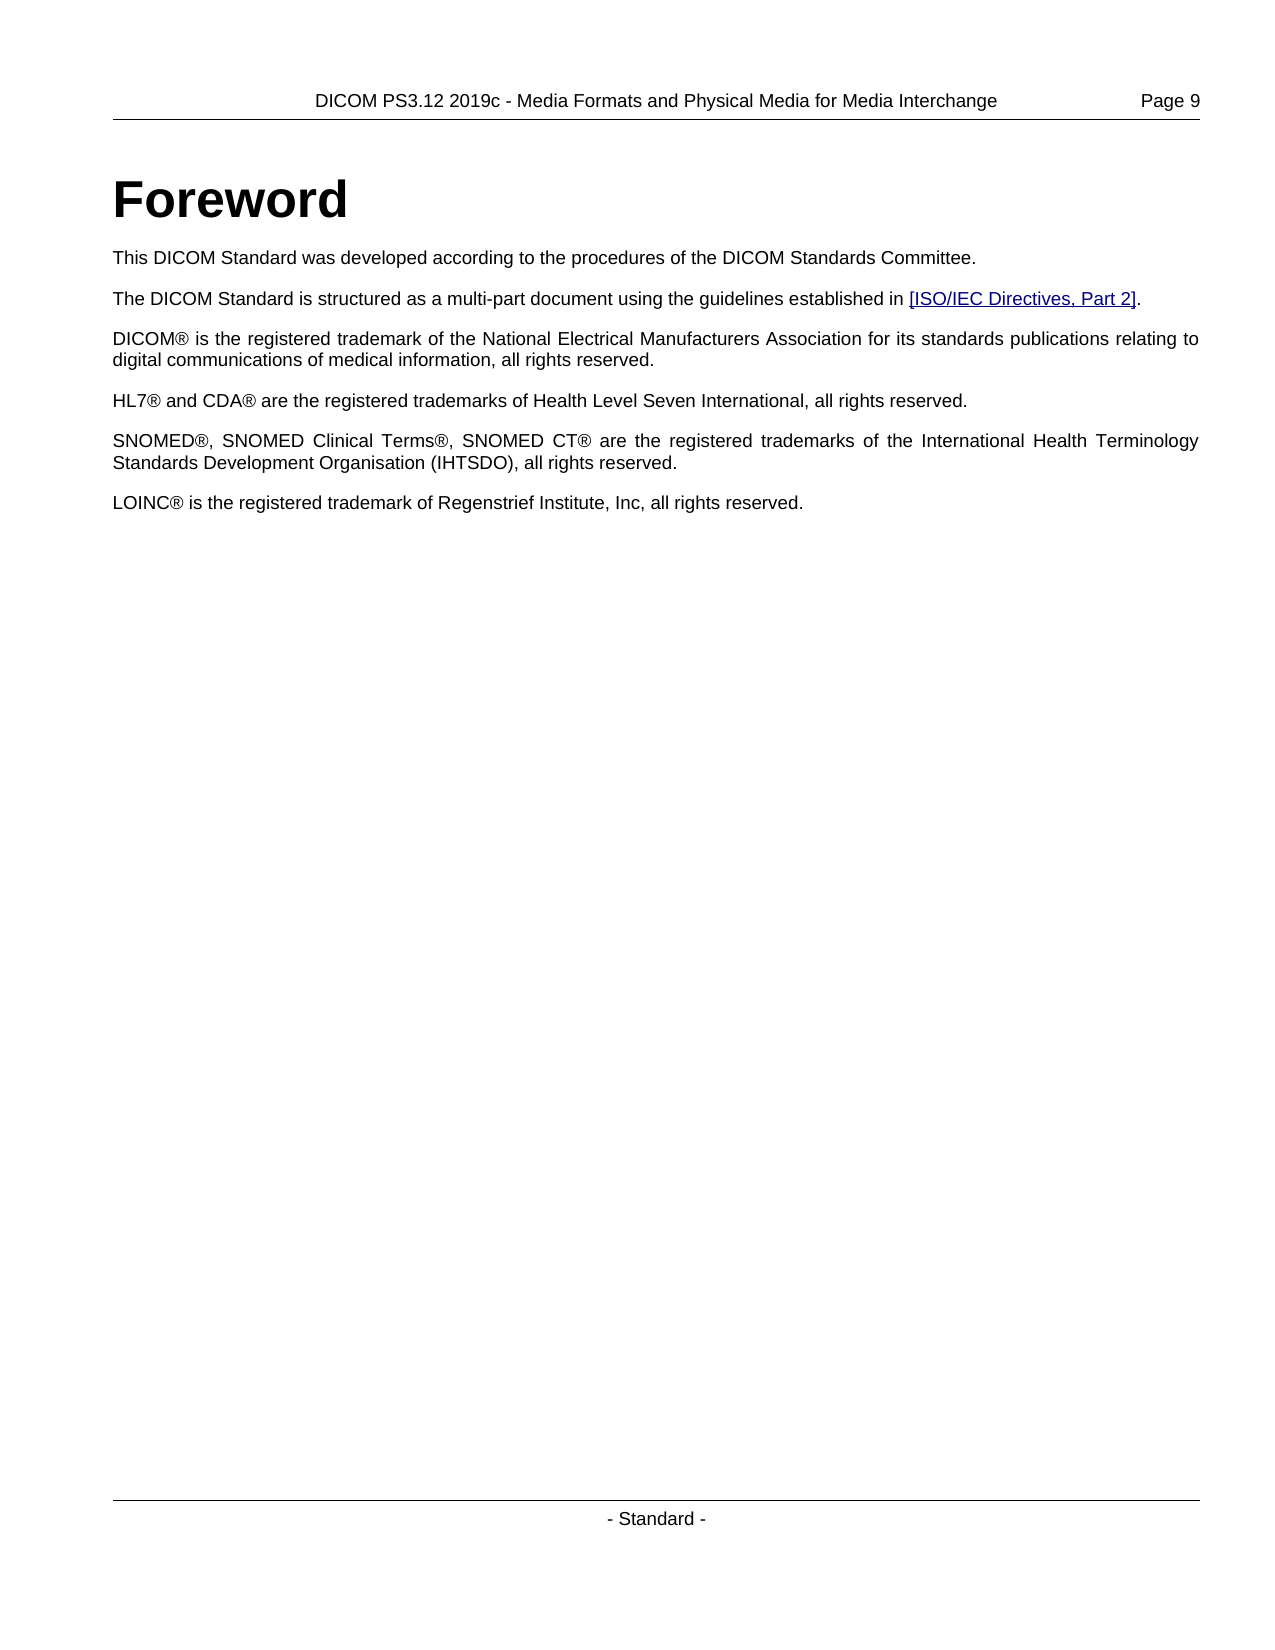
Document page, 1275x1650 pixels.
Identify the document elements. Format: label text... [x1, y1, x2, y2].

text Foreword [112, 169, 1200, 228]
text SNOMED®, SNOMED Clinical Terms®, SNOMED CT® are the registered trademarks of the International Health Terminology Standards Development Organisation (IHTSDO), all rights reserved. [112, 430, 1200, 473]
text This DICOM Standard was developed according to the procedures of the DICOM Standards Committee. [112, 247, 1200, 269]
text HL7® and CDA® are the registered trademarks of Health Level Seven International, all rights reserved. [112, 389, 1200, 411]
text DICOM® is the registered trademark of the National Electrical Manufacturers Association for its standards publications relating to digital communications of medical information, all rights reserved. [112, 328, 1200, 371]
text LOINC® is the registered trademark of Regenstrief Institute, Inc, all rights reserved. [112, 492, 1200, 513]
text The DICOM Standard is structured as a multi-part document using the guidelines established in [ISO/IEC Directives, Part 2]. [112, 287, 1200, 309]
